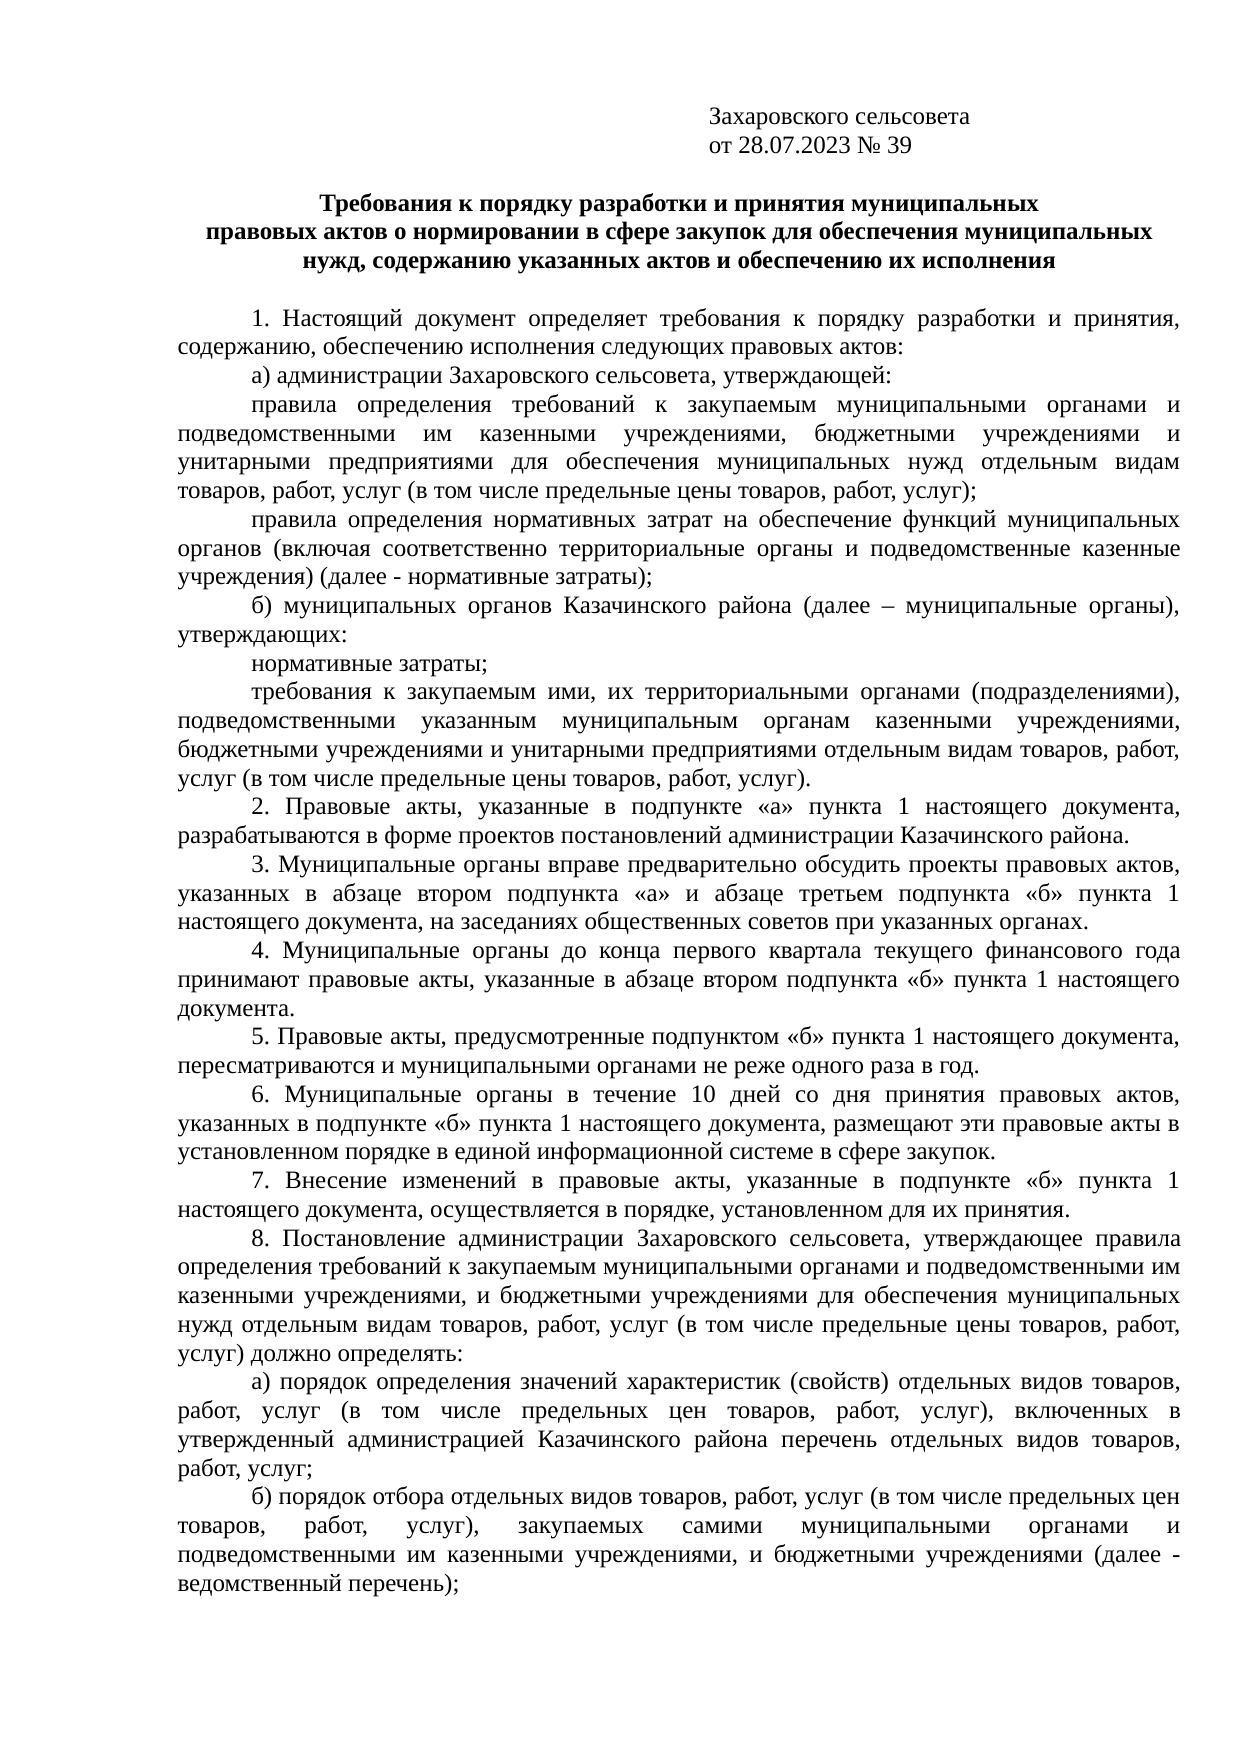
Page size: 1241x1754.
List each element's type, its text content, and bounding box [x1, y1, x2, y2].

text правила определения нормативных затрат на обеспечение функций муниципальных органов (включая соответственно территориальные органы и подведомственные казенные учреждения) (далее - нормативные затраты); [177, 504, 1181, 590]
text 1. Настоящий документ определяет требования к порядку разработки и принятия, содержанию, обеспечению исполнения следующих правовых актов: [177, 303, 1181, 360]
text 5. Правовые акты, предусмотренные подпунктом «б» пункта 1 настоящего документа, пересматриваются и муниципальными органами не реже одного раза в год. [177, 1021, 1181, 1079]
text 6. Муниципальные органы в течение 10 дней со дня принятия правовых актов, указанных в подпункте «б» пункта 1 настоящего документа, размещают эти правовые акты в установленном порядке в единой информационной системе в сфере закупок. [177, 1079, 1181, 1165]
text 7. Внесение изменений в правовые акты, указанные в подпункте «б» пункта 1 настоящего документа, осуществляется в порядке, установленном для их принятия. [177, 1165, 1181, 1223]
text Захаровского сельсовета от 28.07.2023 № 39 [709, 101, 1181, 159]
text Требования к порядку разработки и принятия муниципальных правовых актов о нормировании в сфере закупок для обеспечения муниципальных нужд, содержанию указанных актов и обеспечению их исполнения [177, 188, 1181, 274]
text 4. Муниципальные органы до конца первого квартала текущего финансового года принимают правовые акты, указанные в абзаце втором подпункта «б» пункта 1 настоящего документа. [177, 935, 1181, 1021]
text а) порядок определения значений характеристик (свойств) отдельных видов товаров, работ, услуг (в том числе предельных цен товаров, работ, услуг), включенных в утвержденный администрацией Казачинского района перечень отдельных видов товаров, работ, услуг; [177, 1366, 1181, 1481]
text б) муниципальных органов Казачинского района (далее – муниципальные органы), утверждающих: [177, 590, 1181, 648]
text нормативные затраты; [177, 648, 1181, 676]
text 3. Муниципальные органы вправе предварительно обсудить проекты правовых актов, указанных в абзаце втором подпункта «а» и абзаце третьем подпункта «б» пункта 1 настоящего документа, на заседаниях общественных советов при указанных органах. [177, 849, 1181, 935]
text б) порядок отбора отдельных видов товаров, работ, услуг (в том числе предельных цен товаров, работ, услуг), закупаемых самими муниципальными органами и подведомственными им казенными учреждениями, и бюджетными учреждениями (далее - ведомственный перечень); [177, 1481, 1181, 1596]
text 2. Правовые акты, указанные в подпункте «а» пункта 1 настоящего документа, разрабатываются в форме проектов постановлений администрации Казачинского района. [177, 791, 1181, 849]
text требования к закупаемым ими, их территориальными органами (подразделениями), подведомственными указанным муниципальным органам казенными учреждениями, бюджетными учреждениями и унитарными предприятиями отдельным видам товаров, работ, услуг (в том числе предельные цены товаров, работ, услуг). [177, 676, 1181, 791]
text правила определения требований к закупаемым муниципальными органами и подведомственными им казенными учреждениями, бюджетными учреждениями и унитарными предприятиями для обеспечения муниципальных нужд отдельным видам товаров, работ, услуг (в том числе предельные цены товаров, работ, услуг); [177, 389, 1181, 504]
text а) администрации Захаровского сельсовета, утверждающей: [177, 360, 1181, 389]
text 8. Постановление администрации Захаровского сельсовета, утверждающее правила определения требований к закупаемым муниципальными органами и подведомственными им казенными учреждениями, и бюджетными учреждениями для обеспечения муниципальных нужд отдельным видам товаров, работ, услуг (в том числе предельные цены товаров, работ, услуг) должно определять: [177, 1223, 1181, 1366]
